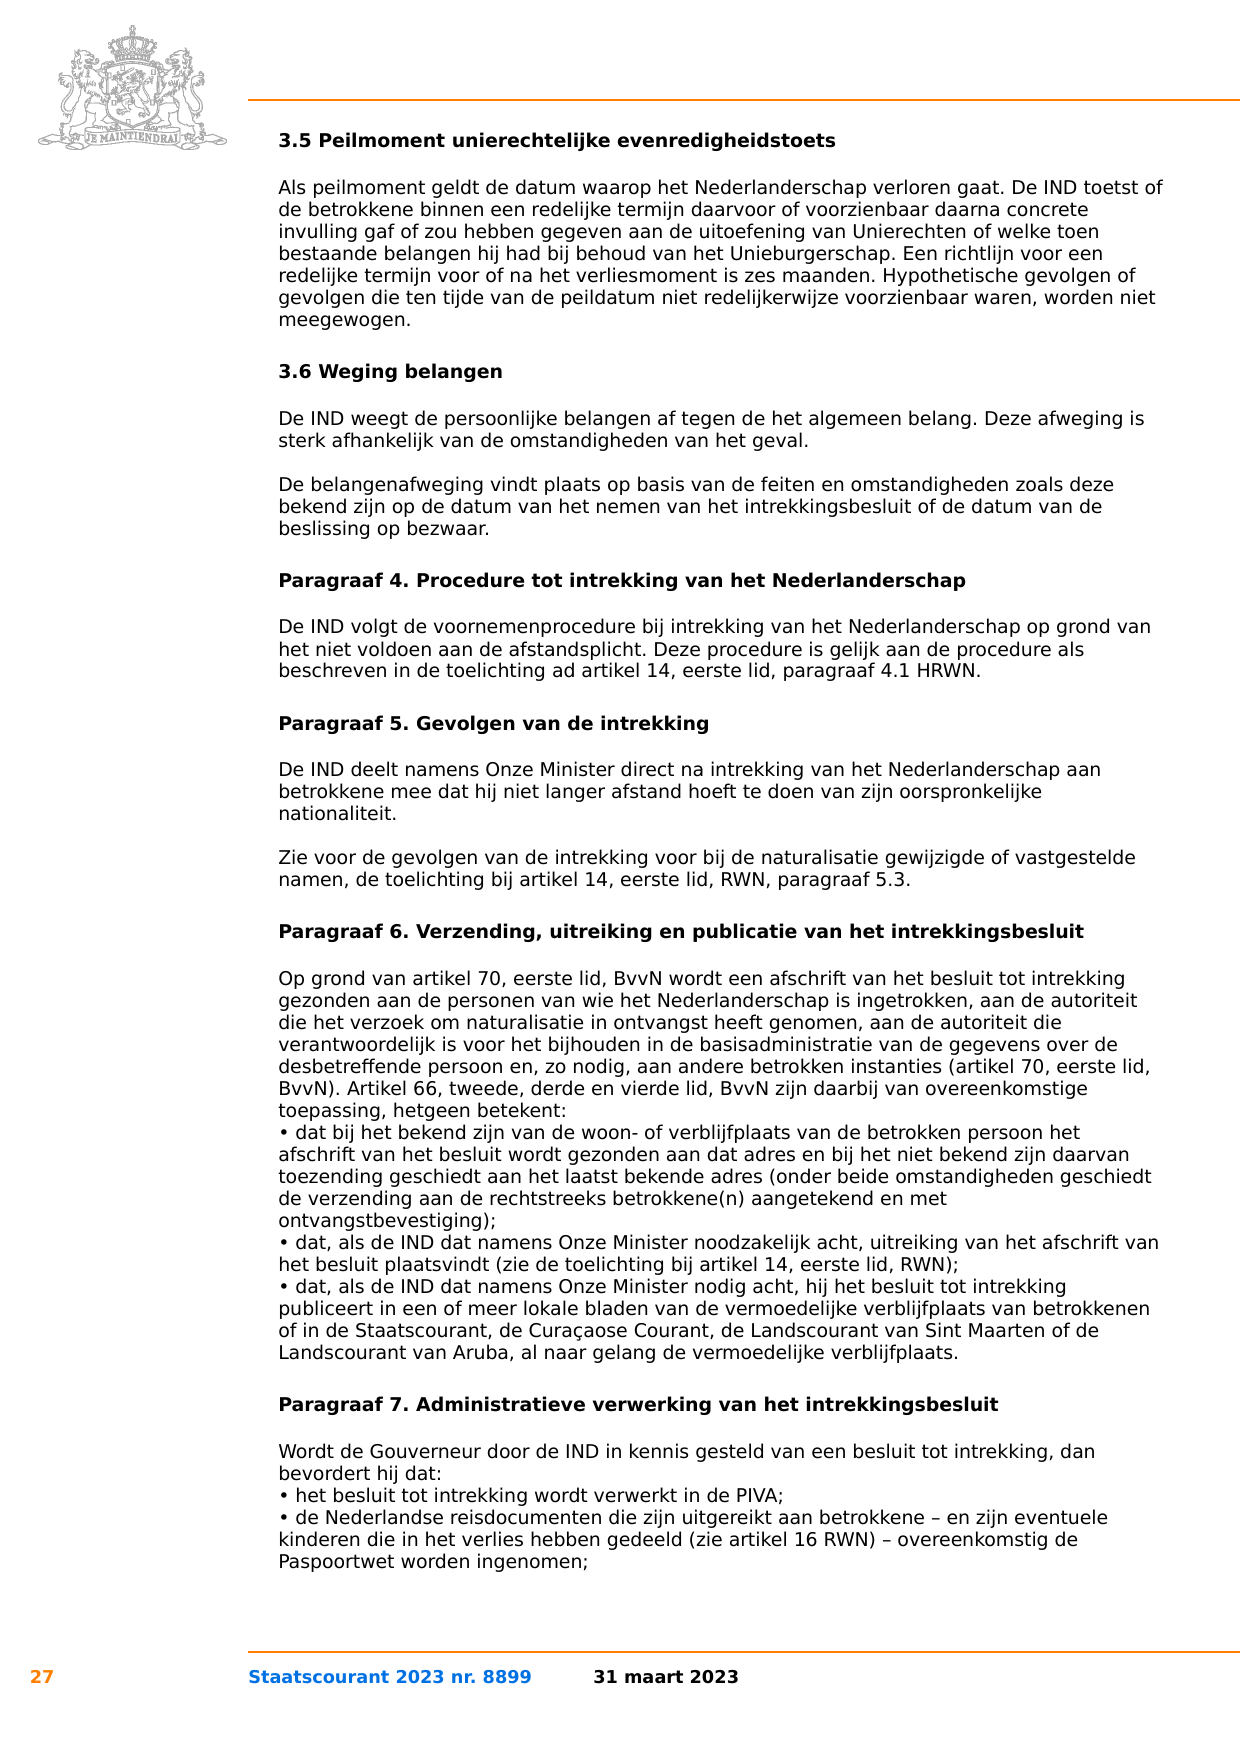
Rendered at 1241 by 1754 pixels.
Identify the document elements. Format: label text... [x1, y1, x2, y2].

text De IND volgt de voornemenprocedure bij intrekking van het Nederlanderschap op grond van het niet voldoen aan de afstandsplicht. Deze procedure is gelijk aan de procedure als beschreven in de toelichting ad artikel 14, eerste lid, paragraaf 4.1 HRWN. [278, 616, 1163, 682]
text Op grond van artikel 70, eerste lid, BvvN wordt een afschrift van het besluit tot intrekking gezonden aan de personen van wie het Nederlanderschap is ingetrokken, aan de autoriteit die het verzoek om naturalisatie in ontvangst heeft genomen, aan de autoriteit die verantwoordelijk is voor het bijhouden in de basisadministratie van de gegevens over de desbetreffende persoon en, zo nodig, aan andere betrokken instanties (artikel 70, eerste lid, BvvN). Artikel 66, tweede, derde en vierde lid, BvvN zijn daarbij van overeenkomstige toepassing, hetgeen betekent: [278, 968, 1163, 1122]
subtitle 3.5 Peilmoment unierechtelijke evenredigheidstoets [278, 130, 1163, 152]
subtitle 3.6 Weging belangen [278, 361, 1163, 383]
picture [38, 25, 227, 150]
subtitle Paragraaf 5. Gevolgen van de intrekking [278, 712, 1163, 734]
subtitle Paragraaf 6. Verzending, uitreiking en publicatie van het intrekkingsbesluit [278, 921, 1163, 943]
text Als peilmoment geldt de datum waarop het Nederlanderschap verloren gaat. De IND toetst of de betrokkene binnen een redelijke termijn daarvoor of voorzienbaar daarna concrete invulling gaf of zou hebben gegeven aan de uitoefening van Unierechten of welke toen bestaande belangen hij had bij behoud van het Unieburgerschap. Een richtlijn voor een redelijke termijn voor of na het verliesmoment is zes maanden. Hypothetische gevolgen of gevolgen die ten tijde van de peildatum niet redelijkerwijze voorzienbaar waren, worden niet meegewogen. [278, 177, 1163, 331]
text • dat, als de IND dat namens Onze Minister nodig acht, hij het besluit tot intrekking publiceert in een of meer lokale bladen van de vermoedelijke verblijfplaats van betrokkenen of in de Staatscourant, de Curaçaose Courant, de Landscourant van Sint Maarten of de Landscourant van Aruba, al naar gelang de vermoedelijke verblijfplaats. [278, 1276, 1163, 1364]
text • dat, als de IND dat namens Onze Minister noodzakelijk acht, uitreiking van het afschrift van het besluit plaatsvindt (zie de toelichting bij artikel 14, eerste lid, RWN); [278, 1232, 1163, 1276]
text • het besluit tot intrekking wordt verwerkt in de PIVA; [278, 1485, 1163, 1507]
text Zie voor de gevolgen van de intrekking voor bij de naturalisatie gewijzigde of vastgestelde namen, de toelichting bij artikel 14, eerste lid, RWN, paragraaf 5.3. [278, 847, 1163, 891]
text • de Nederlandse reisdocumenten die zijn uitgereikt aan betrokkene – en zijn eventuele kinderen die in het verlies hebben gedeeld (zie artikel 16 RWN) – overeenkomstig de Paspoortwet worden ingenomen; [278, 1507, 1163, 1573]
text De IND weegt de persoonlijke belangen af tegen de het algemeen belang. Deze afweging is sterk afhankelijk van de omstandigheden van het geval. [278, 408, 1163, 452]
subtitle Paragraaf 4. Procedure tot intrekking van het Nederlanderschap [278, 569, 1163, 591]
text • dat bij het bekend zijn van de woon- of verblijfplaats van de betrokken persoon het afschrift van het besluit wordt gezonden aan dat adres en bij het niet bekend zijn daarvan toezending geschiedt aan het laatst bekende adres (onder beide omstandigheden geschiedt de verzending aan de rechtstreeks betrokkene(n) aangetekend en met ontvangstbevestiging); [278, 1122, 1163, 1232]
text De belangenafweging vindt plaats op basis van de feiten en omstandigheden zoals deze bekend zijn op de datum van het nemen van het intrekkingsbesluit of de datum van de beslissing op bezwaar. [278, 473, 1163, 539]
text De IND deelt namens Onze Minister direct na intrekking van het Nederlanderschap aan betrokkene mee dat hij niet langer afstand hoeft te doen van zijn oorspronkelijke nationaliteit. [278, 759, 1163, 825]
text Wordt de Gouverneur door de IND in kennis gesteld van een besluit tot intrekking, dan bevordert hij dat: [278, 1441, 1163, 1485]
subtitle Paragraaf 7. Administratieve verwerking van het intrekkingsbesluit [278, 1394, 1163, 1416]
